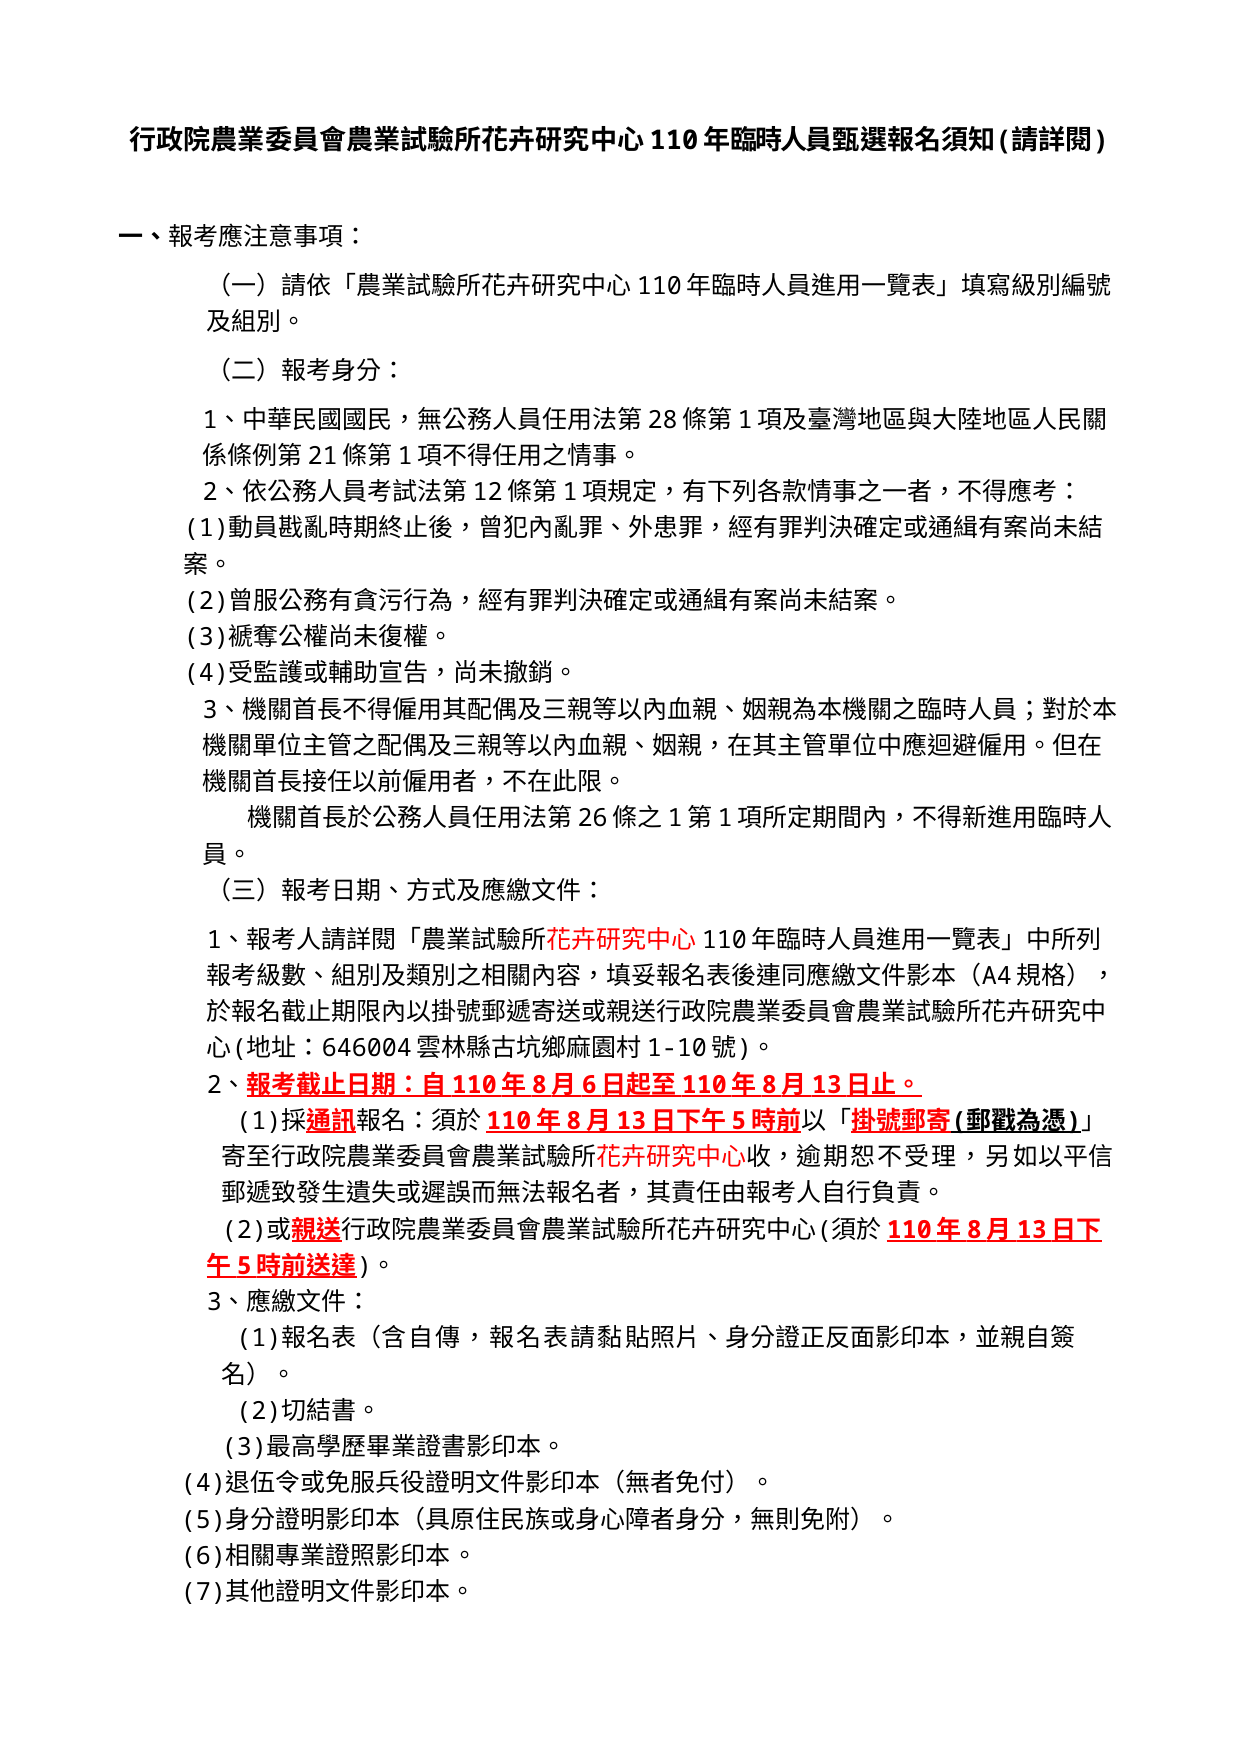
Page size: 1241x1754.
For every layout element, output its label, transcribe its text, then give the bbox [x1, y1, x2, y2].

text (5)身分證明影印本（具原住民族或身心障者身分，無則免附）。 [181, 1499, 1122, 1535]
text (3)最高學歷畢業證書影印本。 [207, 1427, 1122, 1463]
text 3、應繳文件： [207, 1282, 1122, 1318]
text (1)採通訊報名：須於110年8月13日下午5時前以「掛號郵寄(郵戳為憑)」寄至行政院農業委員會農業試驗所花卉研究中心收，逾期恕不受理，另如以平信郵遞致發生遺失或遲誤而無法報名者，其責任由報考人自行負責。 [221, 1100, 1122, 1209]
text 3、機關首長不得僱用其配偶及三親等以內血親、姻親為本機關之臨時人員；對於本機關單位主管之配偶及三親等以內血親、姻親，在其主管單位中應迴避僱用。但在機關首長接任以前僱用者，不在此限。 [202, 689, 1122, 798]
text (6)相關專業證照影印本。 [181, 1535, 1122, 1572]
text (2)切結書。 [221, 1390, 1122, 1427]
text （三）報考日期、方式及應繳文件： [207, 870, 1122, 907]
text (1)動員戡亂時期終止後，曾犯內亂罪、外患罪，經有罪判決確定或通緝有案尚未結案。 [184, 508, 1122, 580]
text 1、中華民國國民，無公務人員任用法第28條第1項及臺灣地區與大陸地區人民關係條例第21條第1項不得任用之情事。 [202, 399, 1122, 472]
text （二）報考身分： [207, 350, 1122, 387]
text 2、報考截止日期：自110年8月6日起至110年8月13日止。 [207, 1064, 1122, 1100]
text 機關首長於公務人員任用法第26條之1第1項所定期間內，不得新進用臨時人員。 [202, 798, 1122, 870]
text (7)其他證明文件影印本。 [181, 1572, 1122, 1608]
text (2)曾服公務有貪污行為，經有罪判決確定或通緝有案尚未結案。 [184, 580, 1122, 617]
text (3)褫奪公權尚未復權。 [184, 617, 1122, 653]
text 行政院農業委員會農業試驗所花卉研究中心110年臨時人員甄選報名須知(請詳閱) [98, 118, 1140, 157]
text (1)報名表（含自傳，報名表請黏貼照片、身分證正反面影印本，並親自簽名）。 [221, 1318, 1122, 1390]
text 2、依公務人員考試法第12條第1項規定，有下列各款情事之一者，不得應考： [202, 472, 1122, 508]
text (4)受監護或輔助宣告，尚未撤銷。 [184, 653, 1122, 689]
text （一）請依「農業試驗所花卉研究中心110年臨時人員進用一覽表」填寫級別編號及組別。 [207, 265, 1122, 338]
text (2)或親送行政院農業委員會農業試驗所花卉研究中心(須於110年8月13日下午5時前送達)。 [207, 1209, 1122, 1282]
text 1、報考人請詳閱「農業試驗所花卉研究中心110年臨時人員進用一覽表」中所列報考級數、組別及類別之相關內容，填妥報名表後連同應繳文件影本（A4規格），於報名截止期限內以掛號郵遞寄送或親送行政院農業委員會農業試驗所花卉研究中心(地址：646004雲林縣古坑鄉麻園村1-10號)。 [207, 919, 1122, 1064]
text (4)退伍令或免服兵役證明文件影印本（無者免付）。 [181, 1463, 1122, 1499]
text 一、報考應注意事項： [118, 217, 1122, 253]
